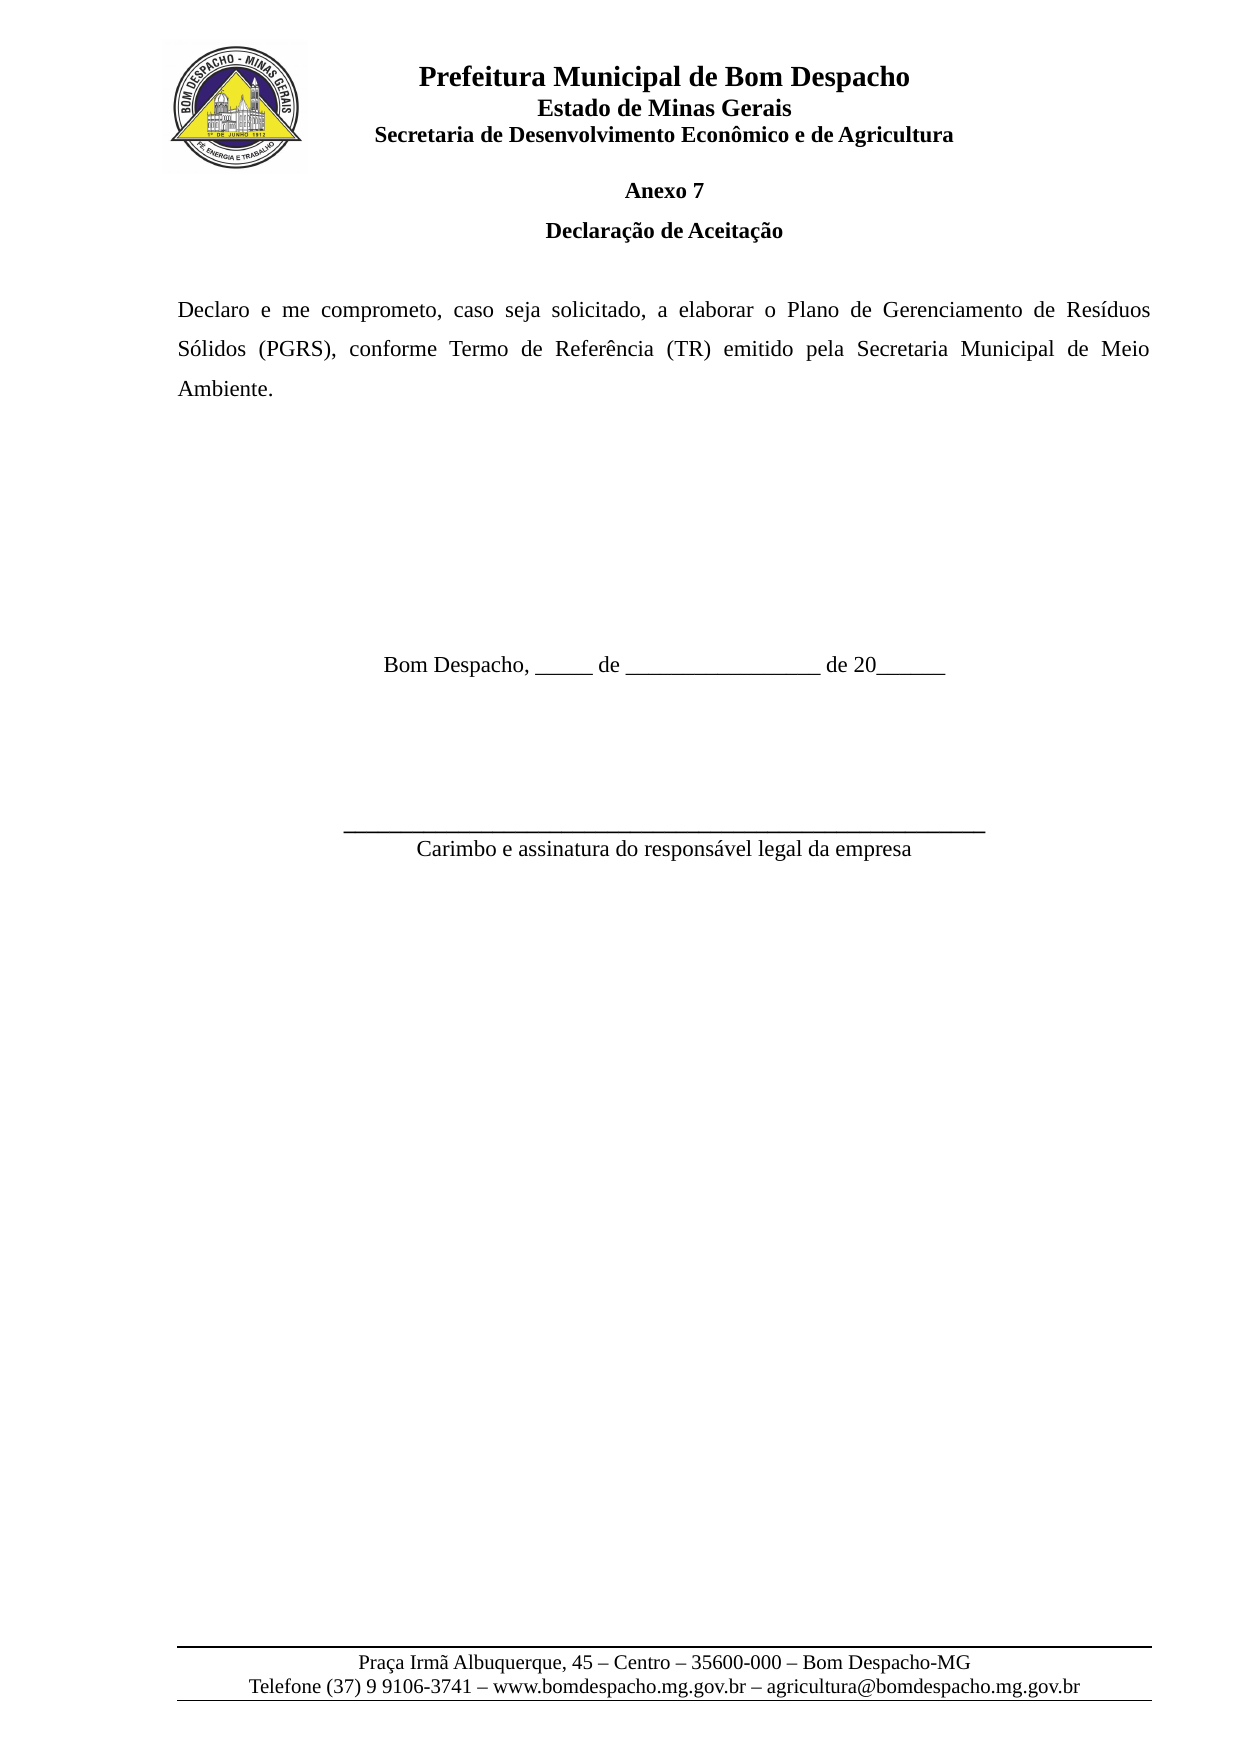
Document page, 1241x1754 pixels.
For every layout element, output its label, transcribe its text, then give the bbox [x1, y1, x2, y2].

text Declaro e me comprometo, caso seja solicitado, a elaborar o Plano de Gerenciamento de Resíduos Sólidos (PGRS), conforme Termo de Referência (TR) emitido pela Secretaria Municipal de Meio Ambiente. [177, 296, 1152, 401]
picture [162, 39, 308, 174]
text Bom Despacho, _____ de _________________ de 20______ [177, 651, 1152, 677]
text Carimbo e assinatura do responsável legal da empresa [177, 835, 1152, 862]
text ________________________________________________________ [177, 809, 1152, 835]
text Anexo 7 [177, 177, 1152, 203]
text Declaração de Aceitação [177, 217, 1152, 243]
